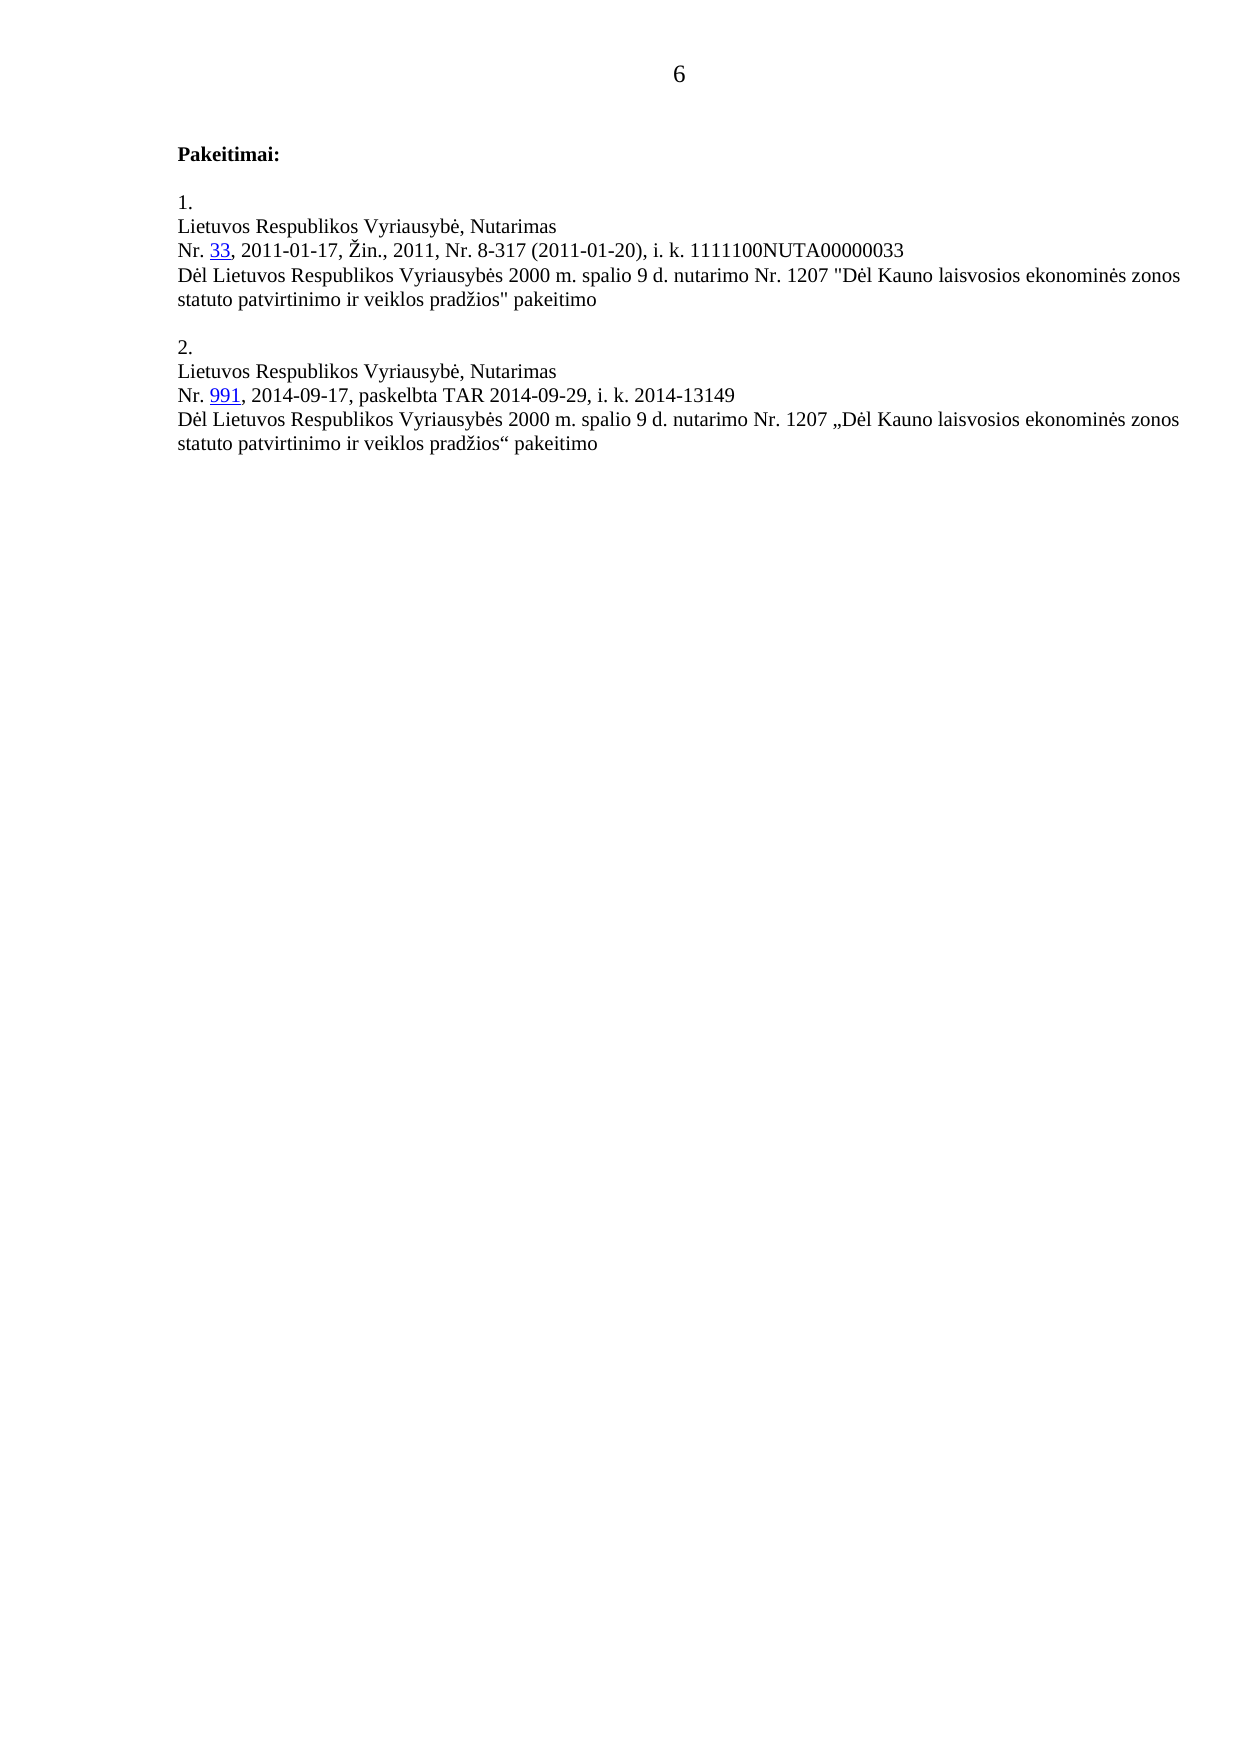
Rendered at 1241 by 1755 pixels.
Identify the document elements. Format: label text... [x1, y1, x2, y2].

text Dėl Lietuvos Respublikos Vyriausybės 2000 m. spalio 9 d. nutarimo Nr. 1207 „Dėl Kauno laisvosios ekonominės zonos statuto patvirtinimo ir veiklos pradžios“ pakeitimo [177, 407, 1181, 455]
text 1. [177, 190, 1181, 214]
text Nr. 991, 2014-09-17, paskelbta TAR 2014-09-29, i. k. 2014-13149 [177, 383, 1181, 407]
text Lietuvos Respublikos Vyriausybė, Nutarimas [177, 359, 1181, 383]
text 2. [177, 335, 1181, 359]
text Nr. 33, 2011-01-17, Žin., 2011, Nr. 8-317 (2011-01-20), i. k. 1111100NUTA00000033 [177, 238, 1181, 262]
text Lietuvos Respublikos Vyriausybė, Nutarimas [177, 214, 1181, 238]
text Dėl Lietuvos Respublikos Vyriausybės 2000 m. spalio 9 d. nutarimo Nr. 1207 "Dėl Kauno laisvosios ekonominės zonos statuto patvirtinimo ir veiklos pradžios" pakeitimo [177, 262, 1181, 311]
text Pakeitimai: [177, 142, 1181, 166]
